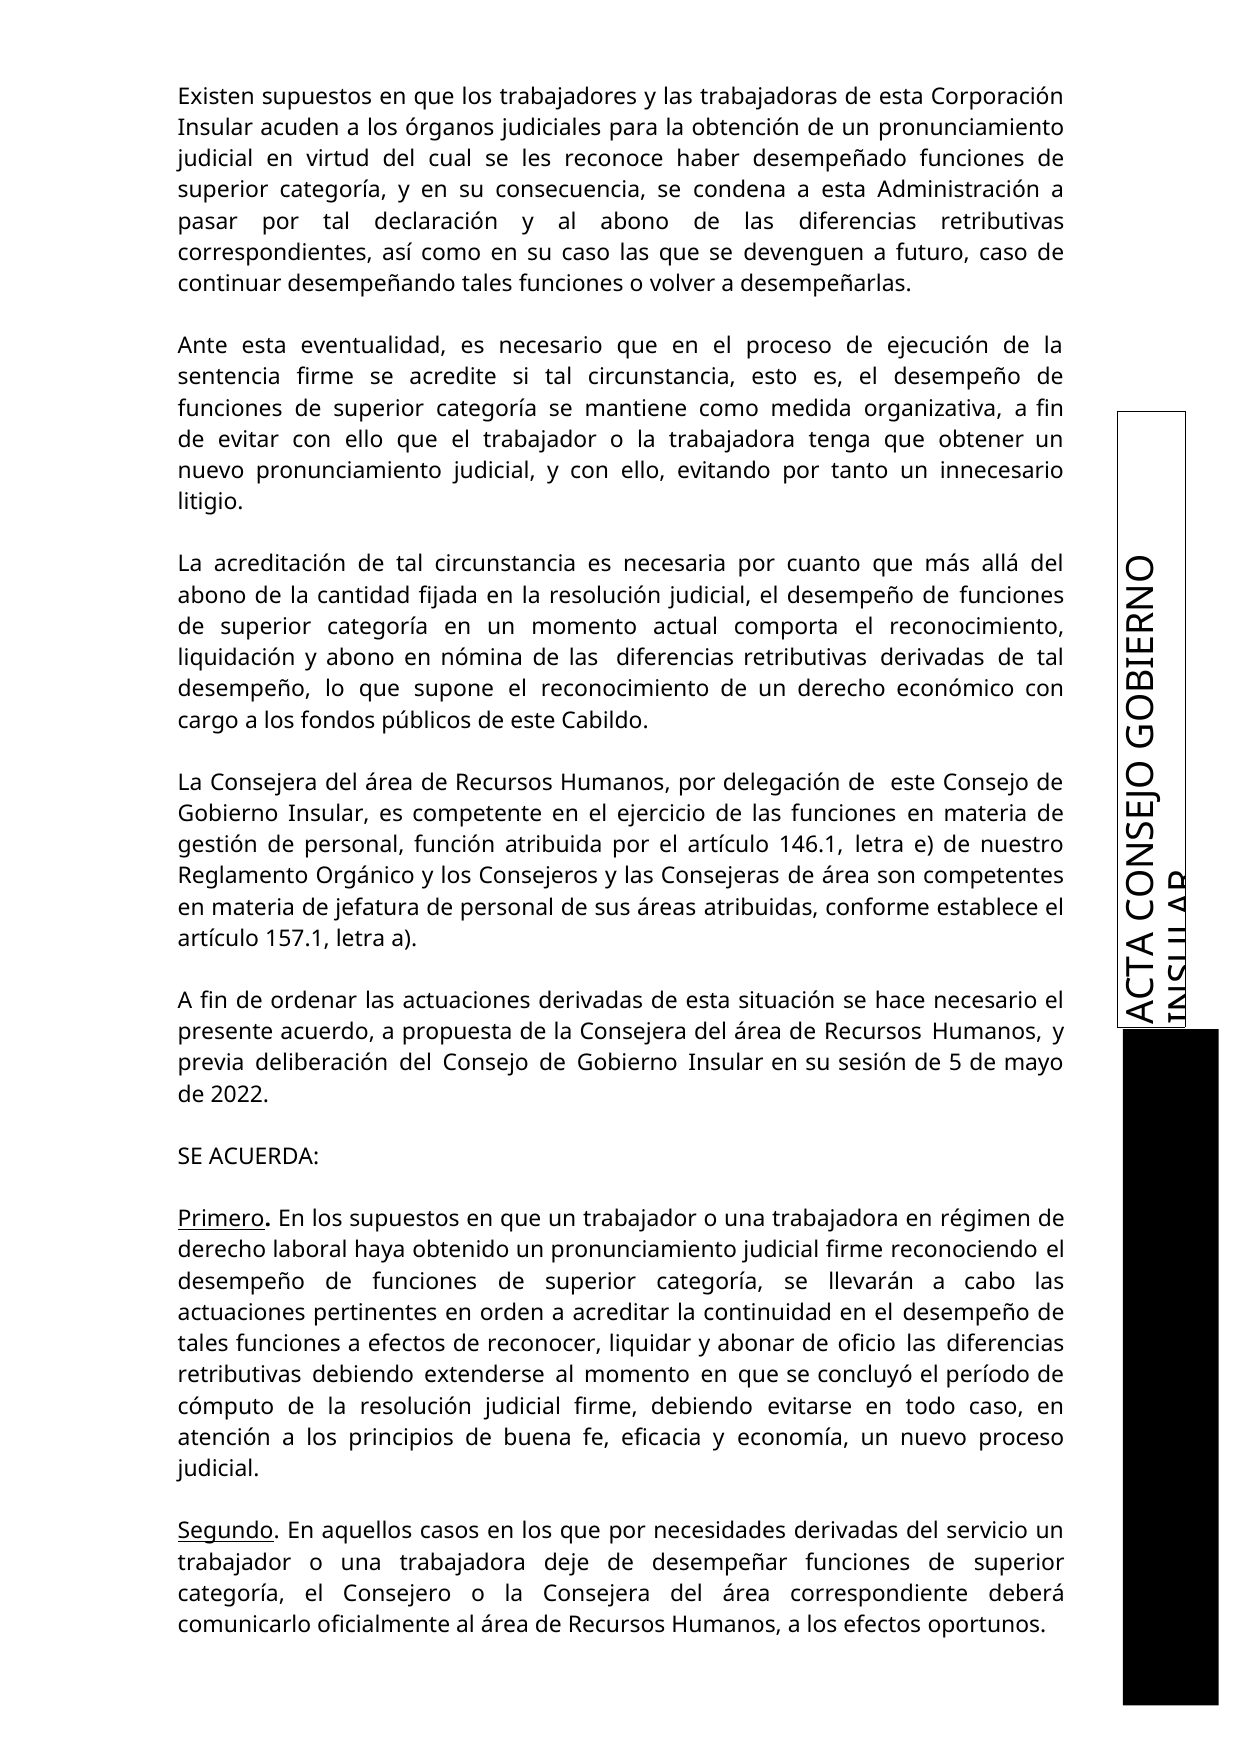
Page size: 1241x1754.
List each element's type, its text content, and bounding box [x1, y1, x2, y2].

text La acreditación de tal circunstancia es necesaria por cuanto que más allá del abono de la cantidad fijada en la resolución judicial, el desempeño de funciones de superior categoría en un momento actual comporta el reconocimiento, liquidación y abono en nómina de las diferencias retributivas derivadas de tal desempeño, lo que supone el reconocimiento de un derecho económico con cargo a los fondos públicos de este Cabildo. [177, 547, 1064, 735]
text SE ACUERDA: [177, 1140, 1092, 1171]
text A fin de ordenar las actuaciones derivadas de esta situación se hace necesario el presente acuerdo, a propuesta de la Consejera del área de Recursos Humanos, y previa deliberación del Consejo de Gobierno Insular en su sesión de 5 de mayo de 2022. [177, 984, 1064, 1109]
text Ante esta eventualidad, es necesario que en el proceso de ejecución de la sentencia firme se acredite si tal circunstancia, esto es, el desempeño de funciones de superior categoría se mantiene como medida organizativa, a fin de evitar con ello que el trabajador o la trabajadora tenga que obtener un nuevo pronunciamiento judicial, y con ello, evitando por tanto un innecesario litigio. [177, 329, 1064, 517]
text Primero. En los supuestos en que un trabajador o una trabajadora en régimen de derecho laboral haya obtenido un pronunciamiento judicial firme reconociendo el desempeño de funciones de superior categoría, se llevarán a cabo las actuaciones pertinentes en orden a acreditar la continuidad en el desempeño de tales funciones a efectos de reconocer, liquidar y abonar de oficio las diferencias retributivas debiendo extenderse al momento en que se concluyó el período de cómputo de la resolución judicial firme, debiendo evitarse en todo caso, en atención a los principios de buena fe, eficacia y economía, un nuevo proceso judicial. [177, 1202, 1064, 1483]
text ACTA CONSEJO GOBIERNO INSULAR [1118, 414, 1183, 1027]
text Segundo. En aquellos casos en los que por necesidades derivadas del servicio un trabajador o una trabajadora deje de desempeñar funciones de superior categoría, el Consejero o la Consejera del área correspondiente deberá comunicarlo oficialmente al área de Recursos Humanos, a los efectos oportunos. [177, 1514, 1064, 1639]
text La Consejera del área de Recursos Humanos, por delegación de este Consejo de Gobierno Insular, es competente en el ejercicio de las funciones en materia de gestión de personal, función atribuida por el artículo 146.1, letra e) de nuestro Reglamento Orgánico y los Consejeros y las Consejeras de área son competentes en materia de jefatura de personal de sus áreas atribuidas, conforme establece el artículo 157.1, letra a). [177, 766, 1064, 953]
text Existen supuestos en que los trabajadores y las trabajadoras de esta Corporación Insular acuden a los órganos judiciales para la obtención de un pronunciamiento judicial en virtud del cual se les reconoce haber desempeñado funciones de superior categoría, y en su consecuencia, se condena a esta Administración a pasar por tal declaración y al abono de las diferencias retributivas correspondientes, así como en su caso las que se devenguen a futuro, caso de continuar desempeñando tales funciones o volver a desempeñarlas. [177, 80, 1064, 298]
